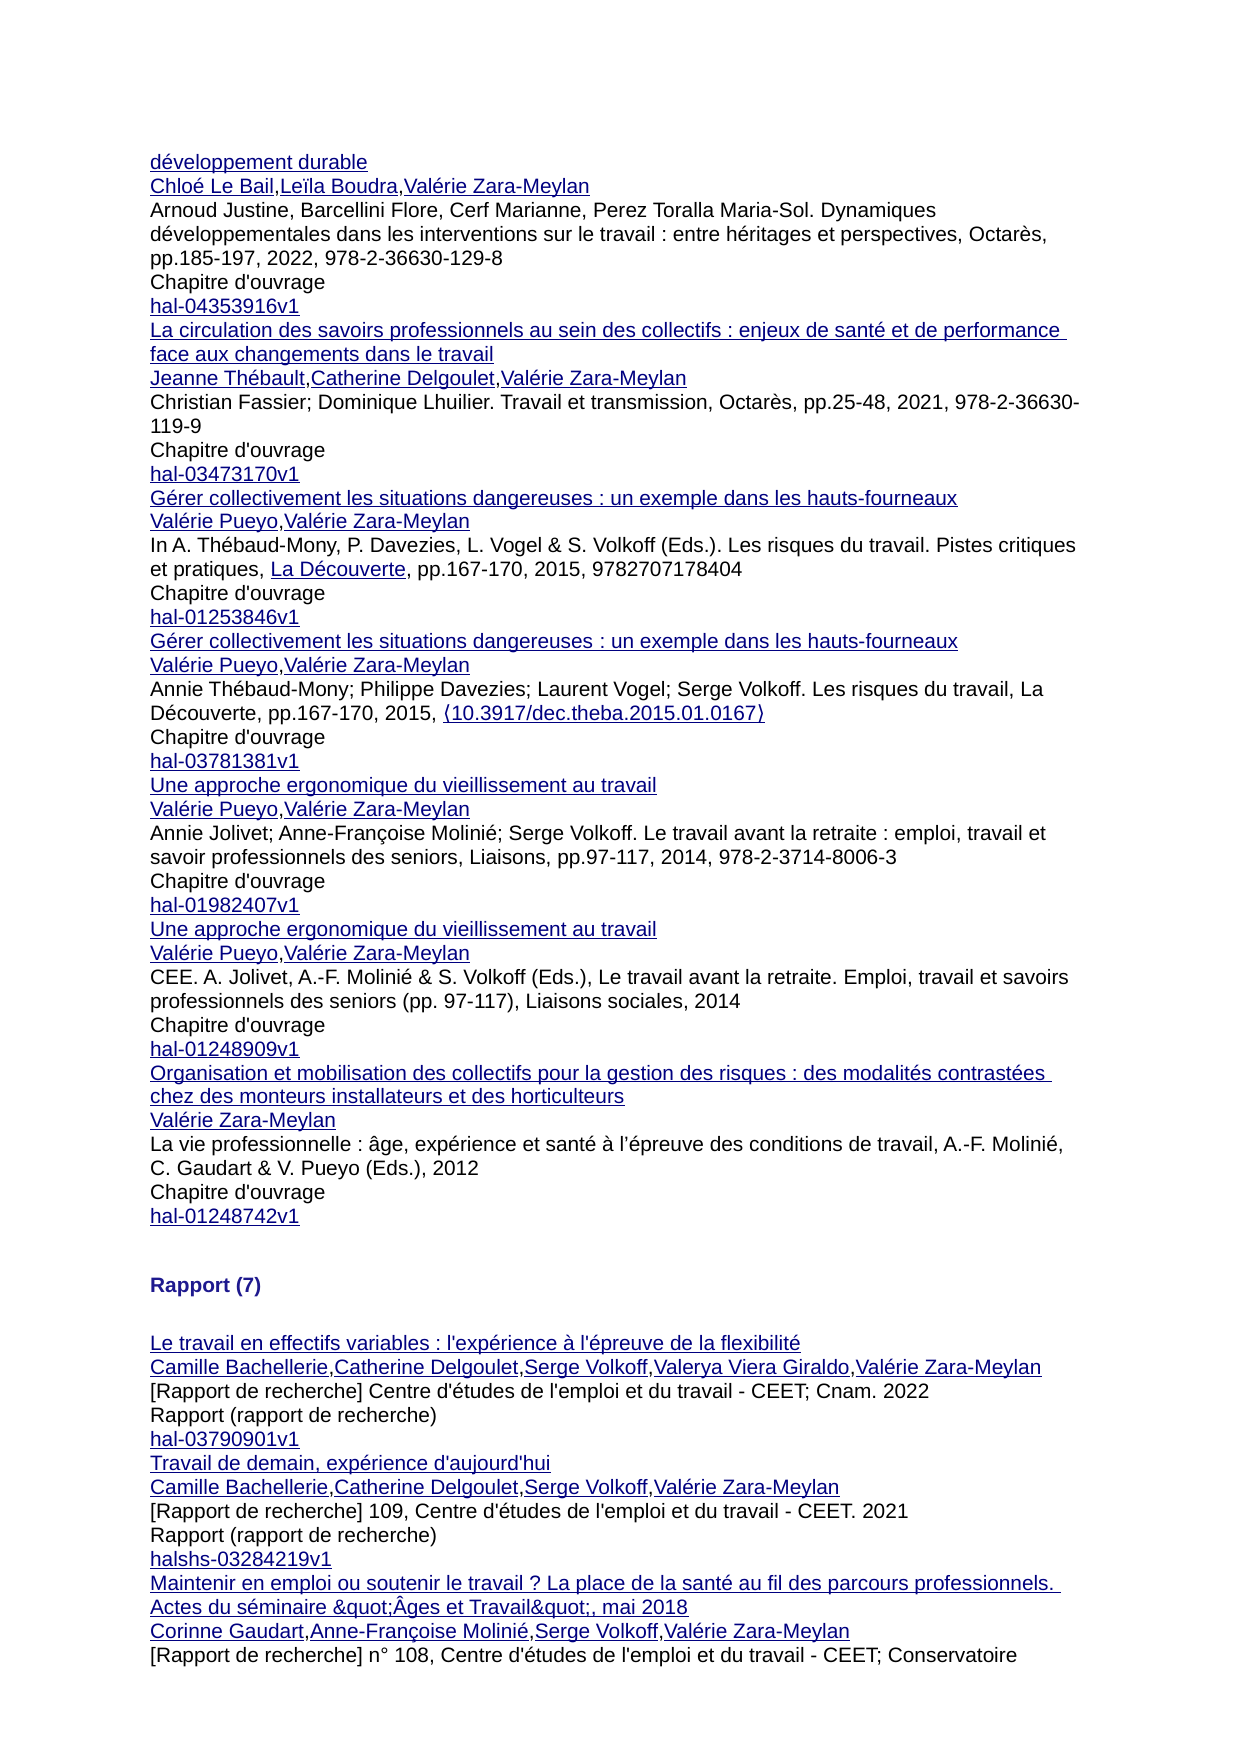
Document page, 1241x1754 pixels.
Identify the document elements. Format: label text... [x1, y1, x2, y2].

table_cell Organisation et mobilisation des collectifs pour la gestion des risques : des modalités contrastées chez des monteurs installateurs et des horticulteurs Valérie Zara-Meylan La vie professionnelle : âge, expérience et santé à l’épreuve des conditions de travail, A.-F. Molinié, C. Gaudart & V. Pueyo (Eds.), 2012 Chapitre d'ouvrage hal-01248742v1 [150, 1060, 1090, 1228]
table_cell Gérer collectivement les situations dangereuses : un exemple dans les hauts-fourneaux Valérie Pueyo,Valérie Zara-Meylan Annie Thébaud-Mony; Philippe Davezies; Laurent Vogel; Serge Volkoff. Les risques du travail, La Découverte, pp.167-170, 2015, ⟨10.3917/dec.theba.2015.01.0167⟩ Chapitre d'ouvrage hal-03781381v1 [150, 629, 1090, 773]
table_cell Gérer collectivement les situations dangereuses : un exemple dans les hauts-fourneaux Valérie Pueyo,Valérie Zara-Meylan In A. Thébaud-Mony, P. Davezies, L. Vogel & S. Volkoff (Eds.). Les risques du travail. Pistes critiques et pratiques, La Découverte, pp.167-170, 2015, 9782707178404 Chapitre d'ouvrage hal-01253846v1 [150, 485, 1090, 629]
table_cell Maintenir en emploi ou soutenir le travail ? La place de la santé au fil des parcours professionnels. Actes du séminaire &quot;Âges et Travail&quot;, mai 2018 Corinne Gaudart,Anne-Françoise Molinié,Serge Volkoff,Valérie Zara-Meylan [Rapport de recherche] n° 108, Centre d'études de l'emploi et du travail - CEET; Conservatoire [150, 1571, 1090, 1667]
table_cell Une approche ergonomique du vieillissement au travail Valérie Pueyo,Valérie Zara-Meylan CEE. A. Jolivet, A.-F. Molinié & S. Volkoff (Eds.), Le travail avant la retraite. Emploi, travail et savoirs professionnels des seniors (pp. 97-117), Liaisons sociales, 2014 Chapitre d'ouvrage hal-01248909v1 [150, 917, 1090, 1060]
table_header Le travail des valeurs au cours de l'intervention ergonomique pour soutenir la transition vers un développement durable Chloé Le Bail,Leïla Boudra,Valérie Zara-Meylan Arnoud Justine, Barcellini Flore, Cerf Marianne, Perez Toralla Maria-Sol. Dynamiques développementales dans les interventions sur le travail : entre héritages et perspectives, Octarès, pp.185-197, 2022, 978-2-36630-129-8 Chapitre d'ouvrage hal-04353916v1 [150, 150, 1090, 318]
subtitle Rapport (7) [150, 1273, 1090, 1297]
table_cell La circulation des savoirs professionnels au sein des collectifs : enjeux de santé et de performance face aux changements dans le travail Jeanne Thébault,Catherine Delgoulet,Valérie Zara-Meylan Christian Fassier; Dominique Lhuilier. Travail et transmission, Octarès, pp.25-48, 2021, 978-2-36630-119-9 Chapitre d'ouvrage hal-03473170v1 [150, 318, 1090, 485]
table_header Le travail en effectifs variables : l'expérience à l'épreuve de la flexibilité Camille Bachellerie,Catherine Delgoulet,Serge Volkoff,Valerya Viera Giraldo,Valérie Zara-Meylan [Rapport de recherche] Centre d'études de l'emploi et du travail - CEET; Cnam. 2022 Rapport (rapport de recherche) hal-03790901v1 [150, 1331, 1090, 1451]
table_cell Travail de demain, expérience d'aujourd'hui Camille Bachellerie,Catherine Delgoulet,Serge Volkoff,Valérie Zara-Meylan [Rapport de recherche] 109, Centre d'études de l'emploi et du travail - CEET. 2021 Rapport (rapport de recherche) halshs-03284219v1 [150, 1451, 1090, 1571]
table_cell Une approche ergonomique du vieillissement au travail Valérie Pueyo,Valérie Zara-Meylan Annie Jolivet; Anne-Françoise Molinié; Serge Volkoff. Le travail avant la retraite : emploi, travail et savoir professionnels des seniors, Liaisons, pp.97-117, 2014, 978-2-3714-8006-3 Chapitre d'ouvrage hal-01982407v1 [150, 773, 1090, 917]
